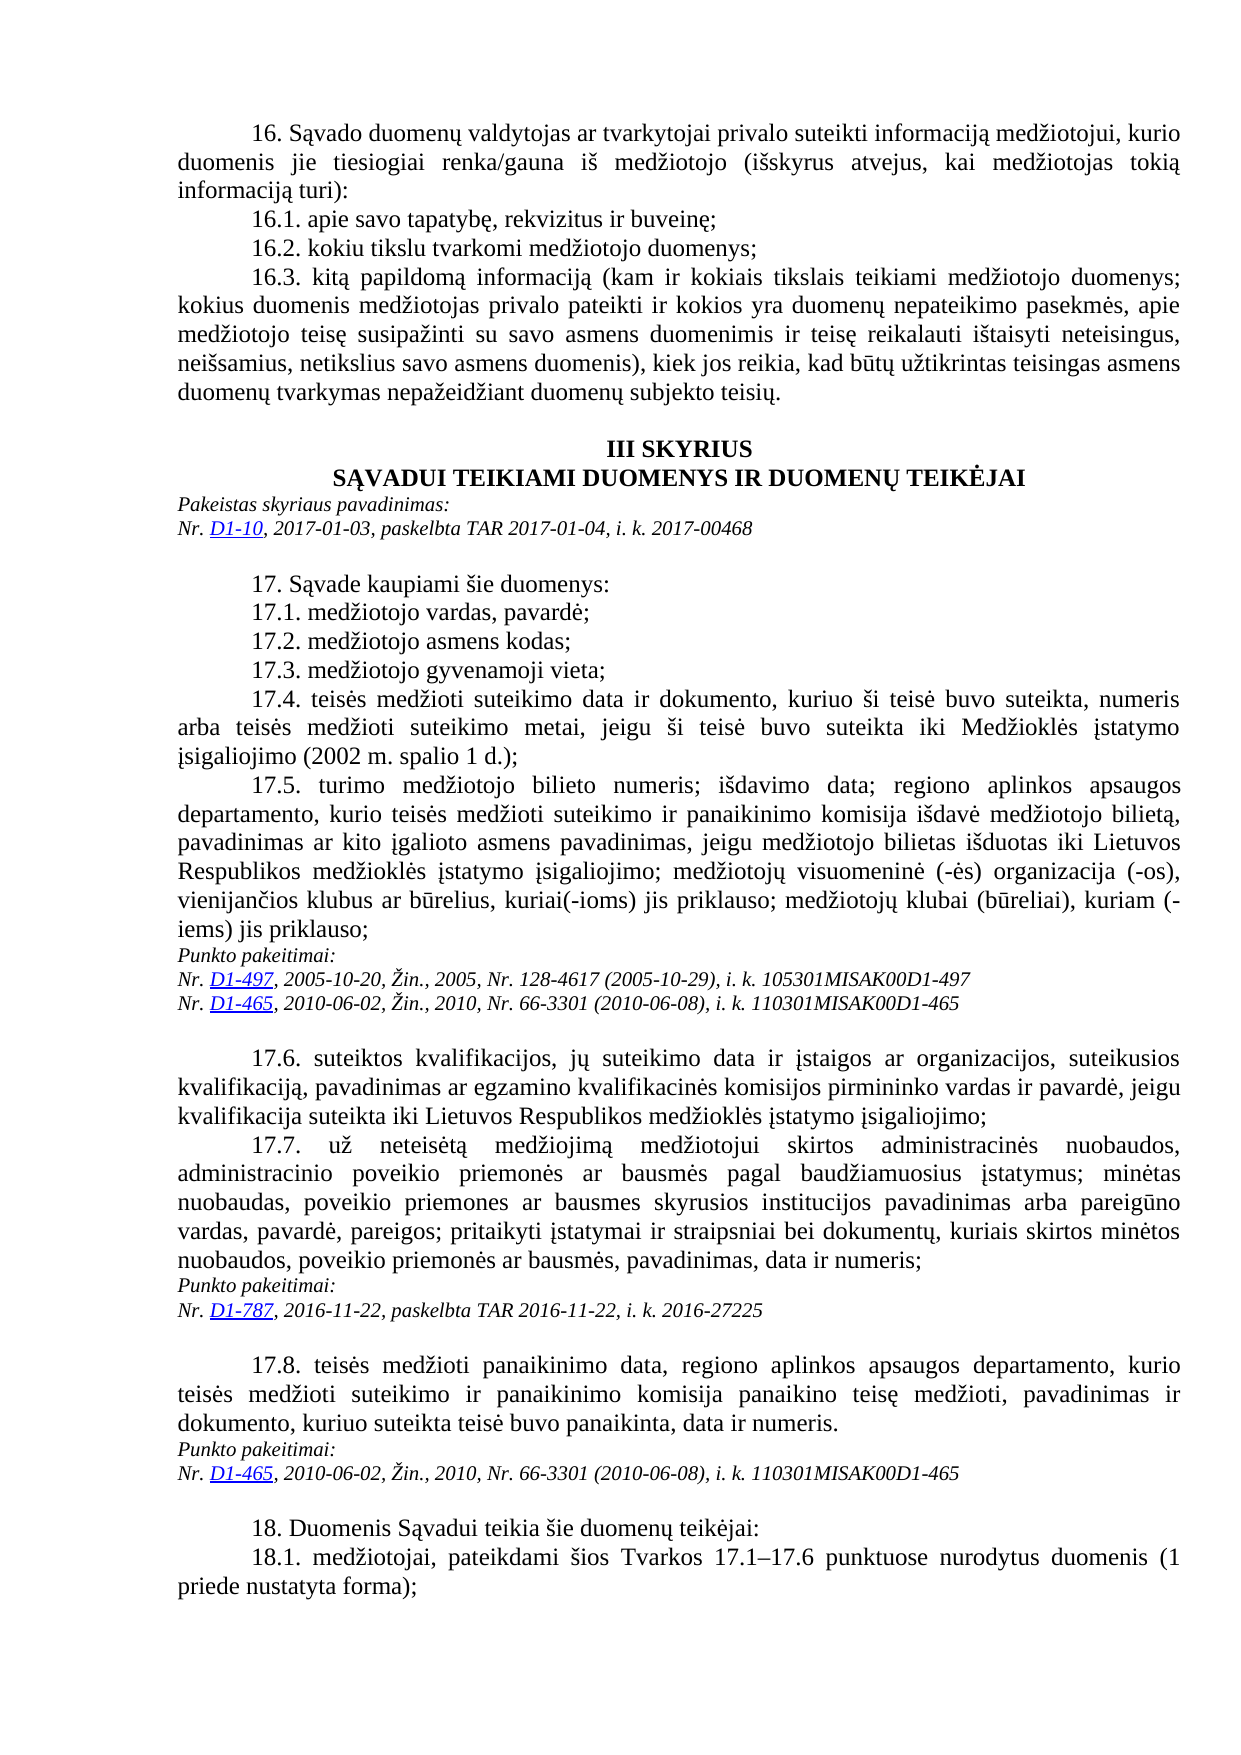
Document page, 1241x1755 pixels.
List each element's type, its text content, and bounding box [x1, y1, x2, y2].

text Sąvadui teikiami duomenys ir duomenų teikėjai [177, 463, 1181, 492]
text 17. Sąvade kaupiami šie duomenys: [177, 569, 1181, 597]
text Nr. D1-10, 2017-01-03, paskelbta TAR 2017-01-04, i. k. 2017-00468 [177, 516, 1181, 540]
text 17.8. teisės medžioti panaikinimo data, regiono aplinkos apsaugos departamento, kurio teisės medžioti suteikimo ir panaikinimo komisija panaikino teisę medžioti, pavadinimas ir dokumento, kuriuo suteikta teisė buvo panaikinta, data ir numeris. [177, 1350, 1181, 1437]
text Punkto pakeitimai: [177, 942, 1181, 967]
text 16.1. apie savo tapatybę, rekvizitus ir buveinę; [177, 204, 1181, 233]
text 17.7. už neteisėtą medžiojimą medžiotojui skirtos administracinės nuobaudos, administracinio poveikio priemonės ar bausmės pagal baudžiamuosius įstatymus; minėtas nuobaudas, poveikio priemones ar bausmes skyrusios institucijos pavadinimas arba pareigūno vardas, pavardė, pareigos; pritaikyti įstatymai ir straipsniai bei dokumentų, kuriais skirtos minėtos nuobaudos, poveikio priemonės ar bausmės, pavadinimas, data ir numeris; [177, 1130, 1181, 1273]
text Punkto pakeitimai: [177, 1437, 1181, 1461]
text Punkto pakeitimai: [177, 1273, 1181, 1297]
text 17.4. teisės medžioti suteikimo data ir dokumento, kuriuo ši teisė buvo suteikta, numeris arba teisės medžioti suteikimo metai, jeigu ši teisė buvo suteikta iki Medžioklės įstatymo įsigaliojimo (2002 m. spalio 1 d.); [177, 684, 1181, 770]
text Nr. D1-497, 2005-10-20, Žin., 2005, Nr. 128-4617 (2005-10-29), i. k. 105301MISAK00D1-497 [177, 967, 1181, 991]
text 16. Sąvado duomenų valdytojas ar tvarkytojai privalo suteikti informaciją medžiotojui, kurio duomenis jie tiesiogiai renka/gauna iš medžiotojo (išskyrus atvejus, kai medžiotojas tokią informaciją turi): [177, 118, 1181, 204]
text III SKYRIUS [177, 434, 1181, 463]
text 17.6. suteiktos kvalifikacijos, jų suteikimo data ir įstaigos ar organizacijos, suteikusios kvalifikaciją, pavadinimas ar egzamino kvalifikacinės komisijos pirmininko vardas ir pavardė, jeigu kvalifikacija suteikta iki Lietuvos Respublikos medžioklės įstatymo įsigaliojimo; [177, 1043, 1181, 1130]
text Nr. D1-787, 2016-11-22, paskelbta TAR 2016-11-22, i. k. 2016-27225 [177, 1297, 1181, 1322]
text 16.2. kokiu tikslu tvarkomi medžiotojo duomenys; [177, 233, 1181, 262]
text 17.2. medžiotojo asmens kodas; [177, 626, 1181, 655]
text Pakeistas skyriaus pavadinimas: [177, 492, 1181, 516]
text Nr. D1-465, 2010-06-02, Žin., 2010, Nr. 66-3301 (2010-06-08), i. k. 110301MISAK00D1-465 [177, 1461, 1181, 1485]
text Nr. D1-465, 2010-06-02, Žin., 2010, Nr. 66-3301 (2010-06-08), i. k. 110301MISAK00D1-465 [177, 991, 1181, 1015]
text 17.3. medžiotojo gyvenamoji vieta; [177, 655, 1181, 684]
text 17.5. turimo medžiotojo bilieto numeris; išdavimo data; regiono aplinkos apsaugos departamento, kurio teisės medžioti suteikimo ir panaikinimo komisija išdavė medžiotojo bilietą, pavadinimas ar kito įgalioto asmens pavadinimas, jeigu medžiotojo bilietas išduotas iki Lietuvos Respublikos medžioklės įstatymo įsigaliojimo; medžiotojų visuomeninė (-ės) organizacija (-os), vienijančios klubus ar būrelius, kuriai(-ioms) jis priklauso; medžiotojų klubai (būreliai), kuriam (-iems) jis priklauso; [177, 770, 1181, 942]
text 18. Duomenis Sąvadui teikia šie duomenų teikėjai: [177, 1513, 1181, 1542]
text 17.1. medžiotojo vardas, pavardė; [177, 597, 1181, 626]
text 16.3. kitą papildomą informaciją (kam ir kokiais tikslais teikiami medžiotojo duomenys; kokius duomenis medžiotojas privalo pateikti ir kokios yra duomenų nepateikimo pasekmės, apie medžiotojo teisę susipažinti su savo asmens duomenimis ir teisę reikalauti ištaisyti neteisingus, neišsamius, netikslius savo asmens duomenis), kiek jos reikia, kad būtų užtikrintas teisingas asmens duomenų tvarkymas nepažeidžiant duomenų subjekto teisių. [177, 262, 1181, 406]
text 18.1. medžiotojai, pateikdami šios Tvarkos 17.1–17.6 punktuose nurodytus duomenis (1 priede nustatyta forma); [177, 1542, 1181, 1600]
